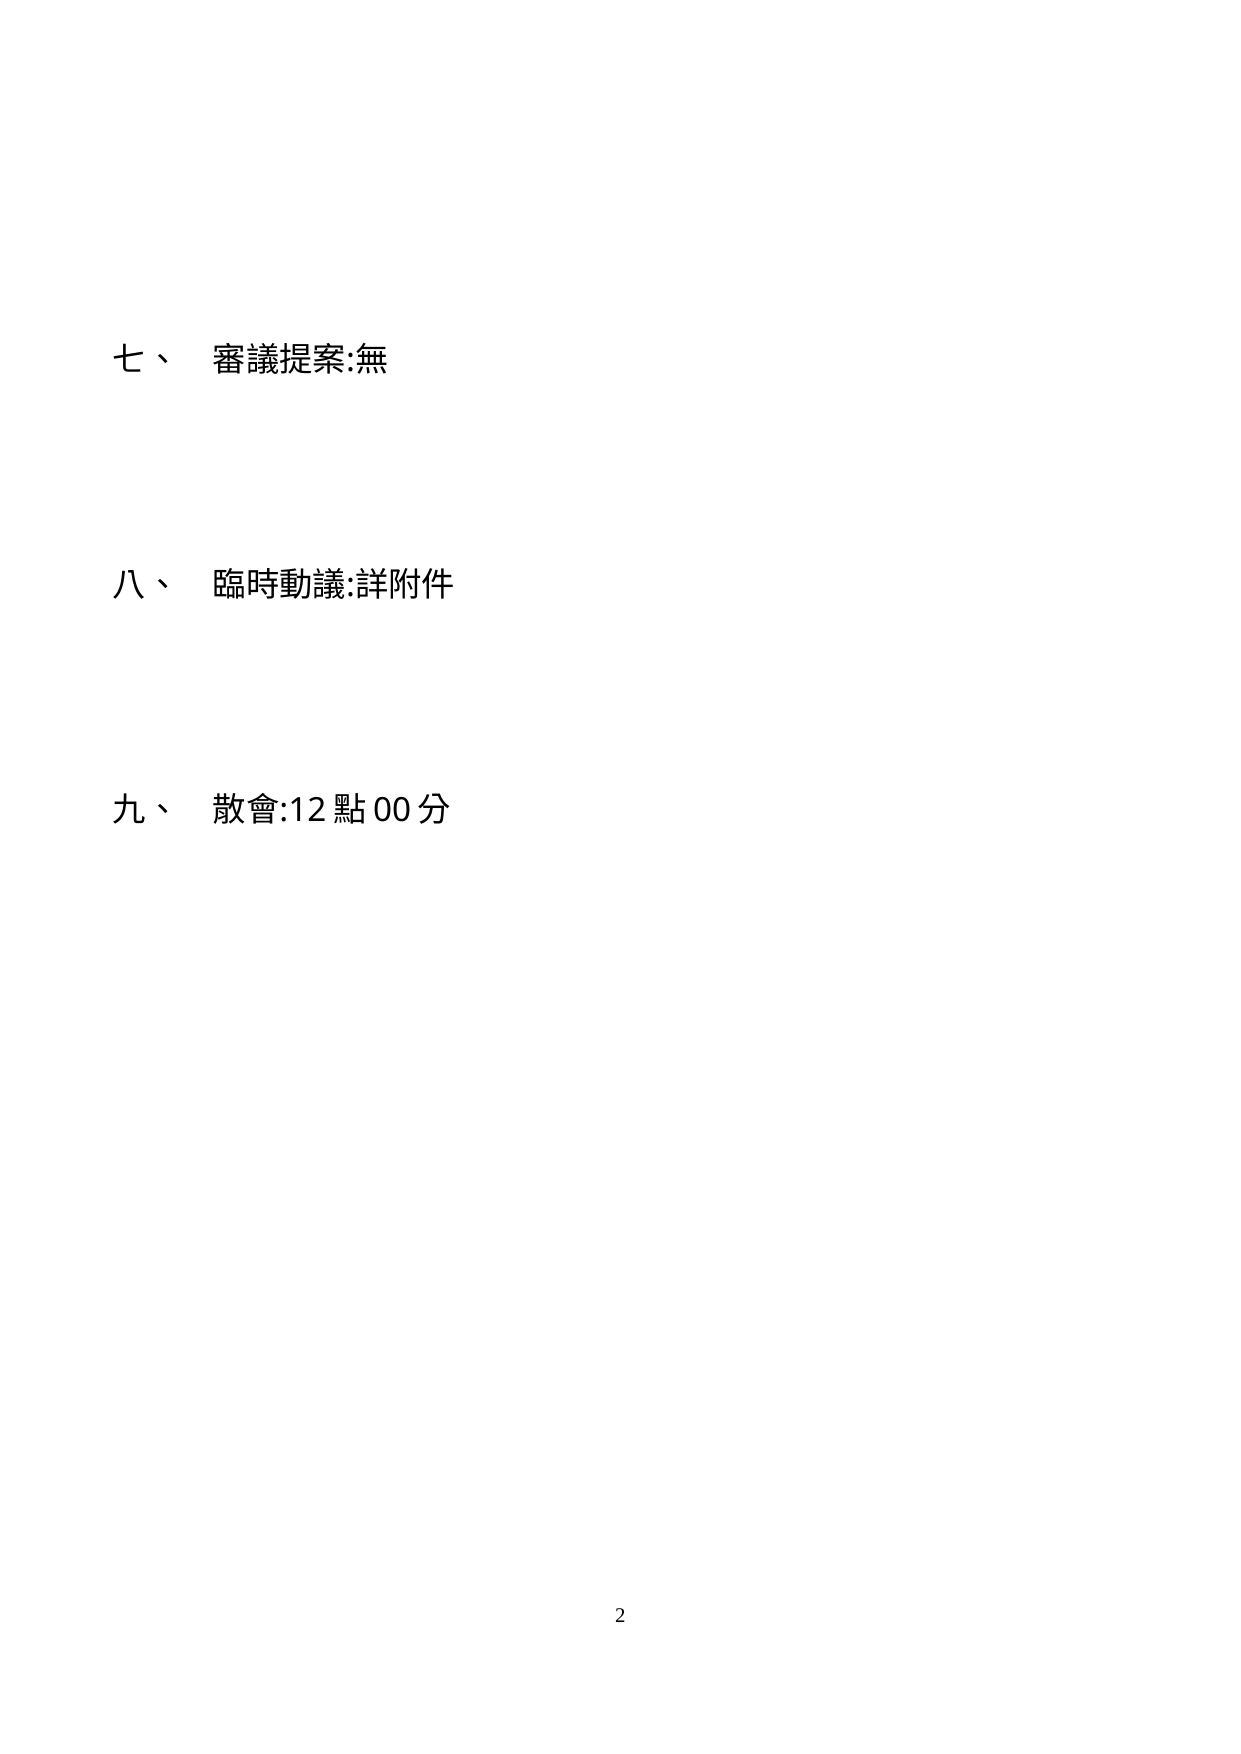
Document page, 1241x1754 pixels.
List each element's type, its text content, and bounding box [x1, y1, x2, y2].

list 散會:12點00分 [112, 764, 1128, 839]
list 臨時動議:詳附件 [112, 539, 1128, 614]
list 審議提案:無 [112, 314, 1128, 389]
